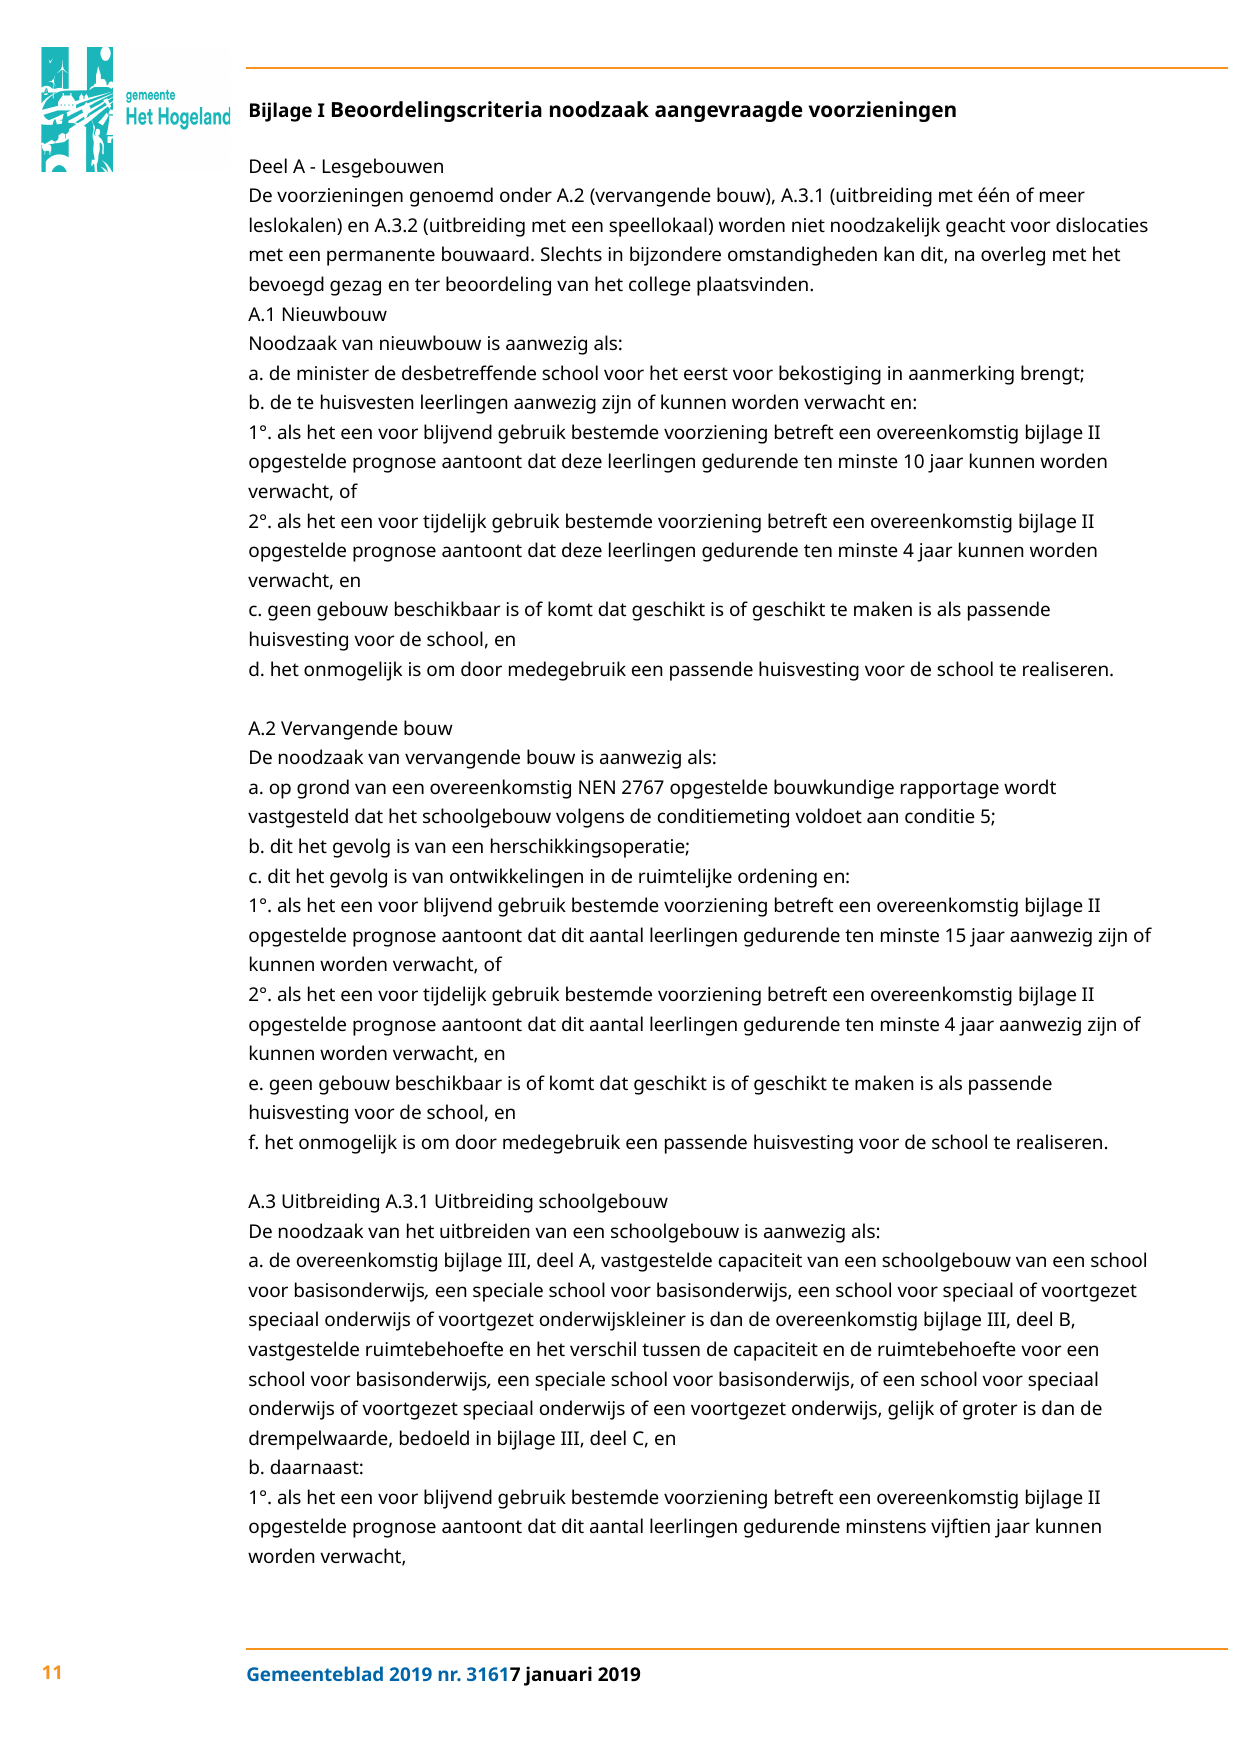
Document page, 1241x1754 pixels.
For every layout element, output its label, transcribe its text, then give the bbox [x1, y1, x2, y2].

text c. geen gebouw beschikbaar is of komt dat geschikt is of geschikt te maken is als passende huisvesting voor de school, en [248, 597, 1152, 652]
text b. de te huisvesten leerlingen aanwezig zijn of kunnen worden verwacht en: [248, 389, 1152, 415]
text De voorzieningen genoemd onder A.2 (vervangende bouw), A.3.1 (uitbreiding met één of meer leslokalen) en A.3.2 (uitbreiding met een speellokaal) worden niet noodzakelijk geacht voor dislocaties met een permanente bouwaard. Slechts in bijzondere omstandigheden kan dit, na overleg met het bevoegd gezag en ter beoordeling van het college plaatsvinden. [248, 182, 1152, 297]
text Noodzaak van nieuwbouw is aanwezig als: [248, 330, 1152, 356]
text 2°. als het een voor tijdelijk gebruik bestemde voorziening betreft een overeenkomstig bijlage II opgestelde prognose aantoont dat dit aantal leerlingen gedurende ten minste 4 jaar aanwezig zijn of kunnen worden verwacht, en [248, 981, 1152, 1066]
text A.3 Uitbreiding A.3.1 Uitbreiding schoolgebouw [248, 1188, 1152, 1214]
text De noodzaak van het uitbreiden van een schoolgebouw is aanwezig als: [248, 1218, 1152, 1244]
text 1°. als het een voor blijvend gebruik bestemde voorziening betreft een overeenkomstig bijlage II opgestelde prognose aantoont dat dit aantal leerlingen gedurende ten minste 15 jaar aanwezig zijn of kunnen worden verwacht, of [248, 892, 1152, 977]
text Deel A - Lesgebouwen [248, 153, 1152, 179]
picture [41, 47, 231, 172]
text f. het onmogelijk is om door medegebruik een passende huis­vesting voor de school te realiseren. [248, 1129, 1152, 1155]
text Bijlage I Beoordelingscriteria noodzaak aangevraagde voorzieningen [248, 95, 1152, 123]
text A.1 Nieuwbouw [248, 301, 1152, 327]
text c. dit het gevolg is van ontwikkelingen in de ruimtelijke ordening en: [248, 863, 1152, 889]
text De noodzaak van vervangende bouw is aanwezig als: [248, 744, 1152, 770]
text b. dit het gevolg is van een herschikkingsoperatie; [248, 833, 1152, 859]
text 2°. als het een voor tijdelijk gebruik bestemde voorziening betreft een overeenkomstig bijlage II opgestelde prognose aantoont dat deze leerlingen gedurende ten minste 4 jaar kunnen wor­den verwacht, en [248, 508, 1152, 593]
text 1°. als het een voor blijvend gebruik bestemde voorziening betreft een overeenkomstig bijlage II opgestelde prognose aantoont dat deze leerlingen gedurende ten minste 10 jaar kunnen worden verwacht, of [248, 419, 1152, 504]
text a. op grond van een overeenkomstig NEN 2767 opgestelde bouwkundige rapportage wordt vastgesteld dat het schoolgebouw volgens de conditiemeting voldoet aan conditie 5; [248, 774, 1152, 829]
text b. daarnaast: [248, 1454, 1152, 1480]
text 1°. als het een voor blijvend gebruik bestemde voorziening betreft een overeenkomstig bijlage II opgestelde prognose aantoont dat dit aantal leerlingen gedurende minstens vijftien jaar kunnen worden verwacht, [248, 1484, 1152, 1569]
text A.2 Vervangende bouw [248, 715, 1152, 741]
text d. het onmogelijk is om door medegebruik een passende huis­vesting voor de school te realiseren. [248, 656, 1152, 682]
text a. de minister de desbetreffende school voor het eerst voor bekostiging in aanmerking brengt; [248, 360, 1152, 386]
text e. geen gebouw beschikbaar is of komt dat geschikt is of geschikt te maken is als passende huisvesting voor de school, en [248, 1070, 1152, 1125]
text a. de overeenkomstig bijlage III, deel A, vastgestelde capaciteit van een schoolgebouw van een school voor basisonderwijs, een speciale school voor basisonderwijs, een school voor speciaal of voortgezet speciaal onderwijs of voortgezet onderwijskleiner is dan de overeenkomstig bijlage III, deel B, vastgestelde ruimtebehoefte en het verschil tussen de capaciteit en de ruimtebehoefte voor een school voor basisonderwijs, een speciale school voor basisonderwijs, of een school voor speciaal onderwijs of voortgezet speciaal onderwijs of een voortgezet onderwijs, gelijk of groter is dan de drempelwaarde, bedoeld in bijlage III, deel C, en [248, 1247, 1152, 1451]
